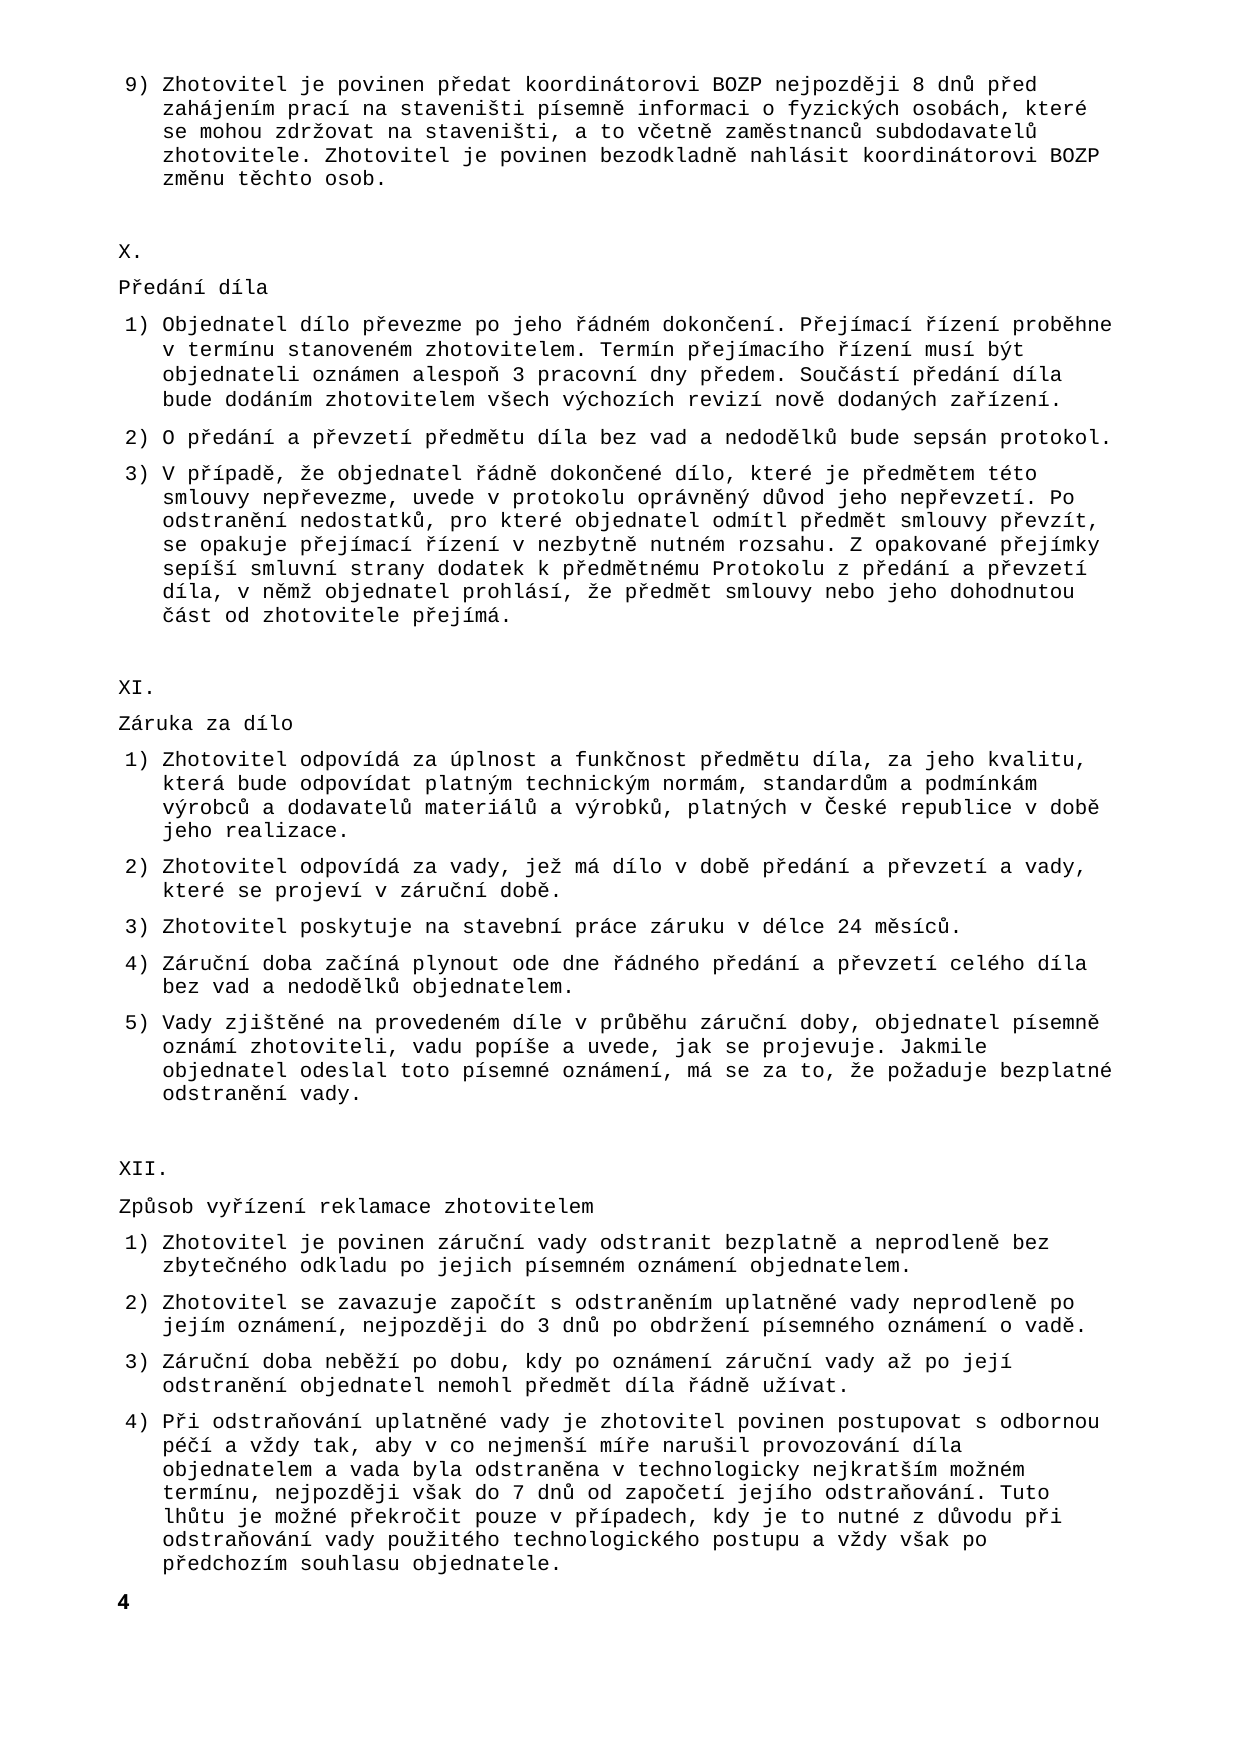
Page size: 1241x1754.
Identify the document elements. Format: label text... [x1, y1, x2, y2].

list O předání a převzetí předmětu díla bez vad a nedodělků bude sepsán protokol. [124, 426, 1122, 451]
text X. [118, 241, 1122, 264]
text Předání díla [118, 277, 1122, 301]
list Záruční doba neběží po dobu, kdy po oznámení záruční vady až po její odstranění objednatel nemohl předmět díla řádně užívat. [124, 1351, 1122, 1399]
subtitle Záruka za dílo [118, 713, 1122, 737]
text XII. [118, 1157, 1122, 1182]
list Zhotovitel je povinen záruční vady odstranit bezplatně a neprodleně bez zbytečného odkladu po jejich písemném oznámení objednatelem. [124, 1232, 1122, 1279]
text Způsob vyřízení reklamace zhotovitelem [118, 1194, 1122, 1219]
list Zhotovitel se zavazuje započít s odstraněním uplatněné vady neprodleně po jejím oznámení, nejpozději do 3 dnů po obdržení písemného oznámení o vadě. [124, 1292, 1122, 1339]
list Objednatel dílo převezme po jeho řádném dokončení. Přejímací řízení proběhne v termínu stanoveném zhotovitelem. Termín přejímacího řízení musí být objednateli oznámen alespoň 3 pracovní dny předem. Součástí předání díla bude dodáním zhotovitelem všech výchozích revizí nově dodaných zařízení. [124, 313, 1122, 413]
list Zhotovitel je povinen předat koordinátorovi BOZP nejpozději 8 dnů před zahájením prací na staveništi písemně informaci o fyzických osobách, které se mohou zdržovat na staveništi, a to včetně zaměstnanců subdodavatelů zhotovitele. Zhotovitel je povinen bezodkladně nahlásit koordinátorovi BOZP změnu těchto osob. [124, 74, 1122, 192]
list Zhotovitel odpovídá za úplnost a funkčnost předmětu díla, za jeho kvalitu, která bude odpovídat platným technickým normám, standardům a podmínkám výrobců a dodavatelů materiálů a výrobků, platných v České republice v době jeho realizace. [124, 749, 1122, 844]
list Záruční doba začíná plynout ode dne řádného předání a převzetí celého díla bez vad a nedodělků objednatelem. [124, 952, 1122, 1000]
text XI. [118, 677, 1122, 701]
list Při odstraňování uplatněné vady je zhotovitel povinen postupovat s odbornou péčí a vždy tak, aby v co nejmenší míře narušil provozování díla objednatelem a vada byla odstraněna v technologicky nejkratším možném termínu, nejpozději však do 7 dnů od započetí jejího odstraňování. Tuto lhůtu je možné překročit pouze v případech, kdy je to nutné z důvodu při odstraňování vady použitého technologického postupu a vždy však po předchozím souhlasu objednatele. [124, 1411, 1122, 1577]
list Zhotovitel odpovídá za vady, jež má dílo v době předání a převzetí a vady, které se projeví v záruční době. [124, 857, 1122, 904]
list Vady zjištěné na provedeném díle v průběhu záruční doby, objednatel písemně oznámí zhotoviteli, vadu popíše a uvede, jak se projevuje. Jakmile objednatel odeslal toto písemné oznámení, má se za to, že požaduje bezplatné odstranění vady. [124, 1012, 1122, 1107]
list Zhotovitel poskytuje na stavební práce záruku v délce 24 měsíců. [124, 916, 1122, 940]
list V případě, že objednatel řádně dokončené dílo, které je předmětem této smlouvy nepřevezme, uvede v protokolu oprávněný důvod jeho nepřevzetí. Po odstranění nedostatků, pro které objednatel odmítl předmět smlouvy převzít, se opakuje přejímací řízení v nezbytně nutném rozsahu. Z opakované přejímky sepíší smluvní strany dodatek k předmětnému Protokolu z předání a převzetí díla, v němž objednatel prohlásí, že předmět smlouvy nebo jeho dohodnutou část od zhotovitele přejímá. [124, 463, 1122, 628]
